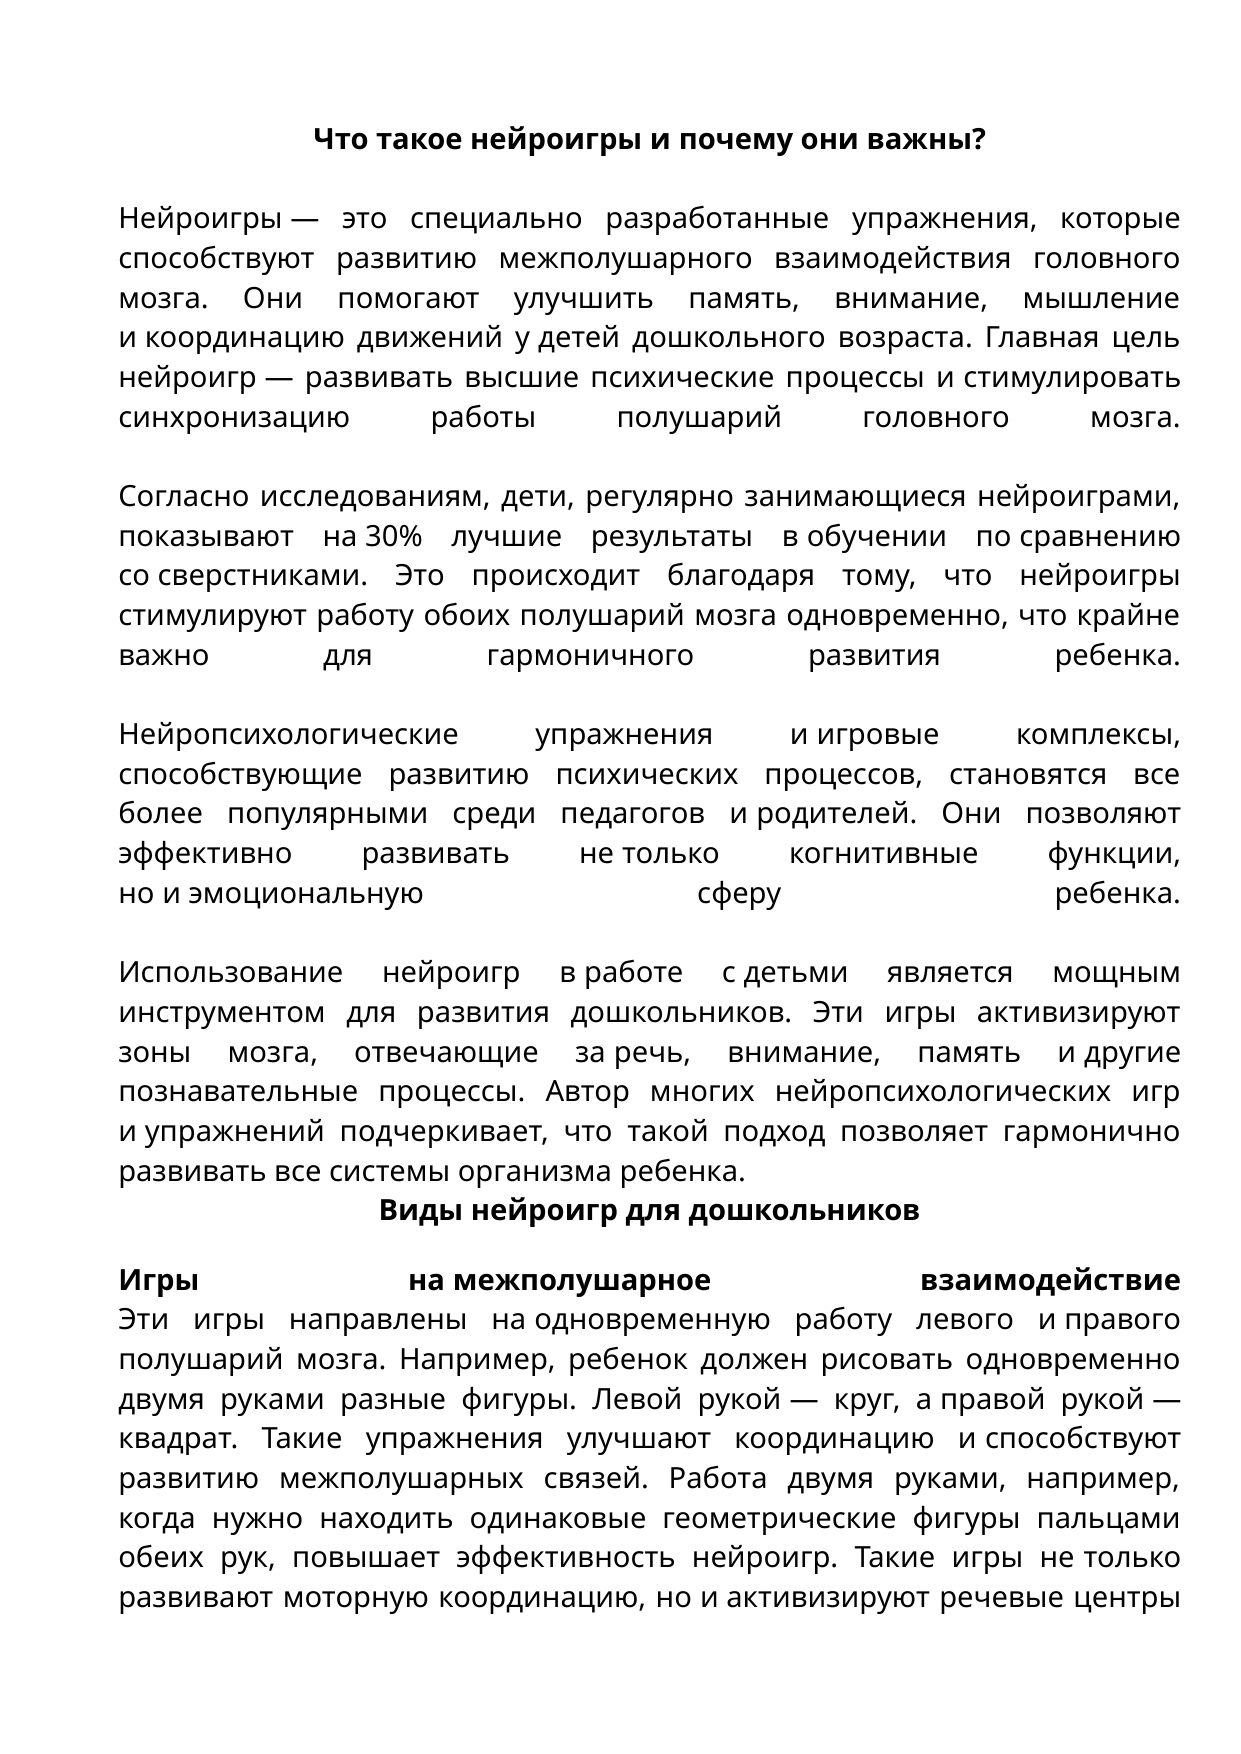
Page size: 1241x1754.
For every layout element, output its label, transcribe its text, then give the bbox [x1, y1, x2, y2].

text Игры на межполушарное взаимодействие Эти игры направлены на одновременную работу левого и правого полушарий мозга. Например, ребенок должен рисовать одновременно двумя руками разные фигуры. Левой рукой — круг, а правой рукой — квадрат. Такие упражнения улучшают координацию и способствуют развитию межполушарных связей. Работа двумя руками, например, когда нужно находить одинаковые геометрические фигуры пальцами обеих рук, повышает эффективность нейроигр. Такие игры не только развивают моторную координацию, но и активизируют речевые центры [118, 1259, 1181, 1616]
text Нейроигры — это специально разработанные упражнения, которые способствуют развитию межполушарного взаимодействия головного мозга. Они помогают улучшить память, внимание, мышление и координацию движений у детей дошкольного возраста. Главная цель нейроигр — развивать высшие психические процессы и стимулировать синхронизацию работы полушарий головного мозга. Согласно исследованиям, дети, регулярно занимающиеся нейроиграми, показывают на 30% лучшие результаты в обучении по сравнению со сверстниками. Это происходит благодаря тому, что нейроигры стимулируют работу обоих полушарий мозга одновременно, что крайне важно для гармоничного развития ребенка. Нейропсихологические упражнения и игровые комплексы, способствующие развитию психических процессов, становятся все более популярными среди педагогов и родителей. Они позволяют эффективно развивать не только когнитивные функции, но и эмоциональную сферу ребенка. Использование нейроигр в работе с детьми является мощным инструментом для развития дошкольников. Эти игры активизируют зоны мозга, отвечающие за речь, внимание, память и другие познавательные процессы. Автор многих нейропсихологических игр и упражнений подчеркивает, что такой подход позволяет гармонично развивать все системы организма ребенка. [118, 197, 1181, 1190]
subtitle Виды нейроигр для дошкольников [118, 1190, 1181, 1229]
subtitle Что такое нейроигры и почему они важны? [118, 118, 1181, 158]
